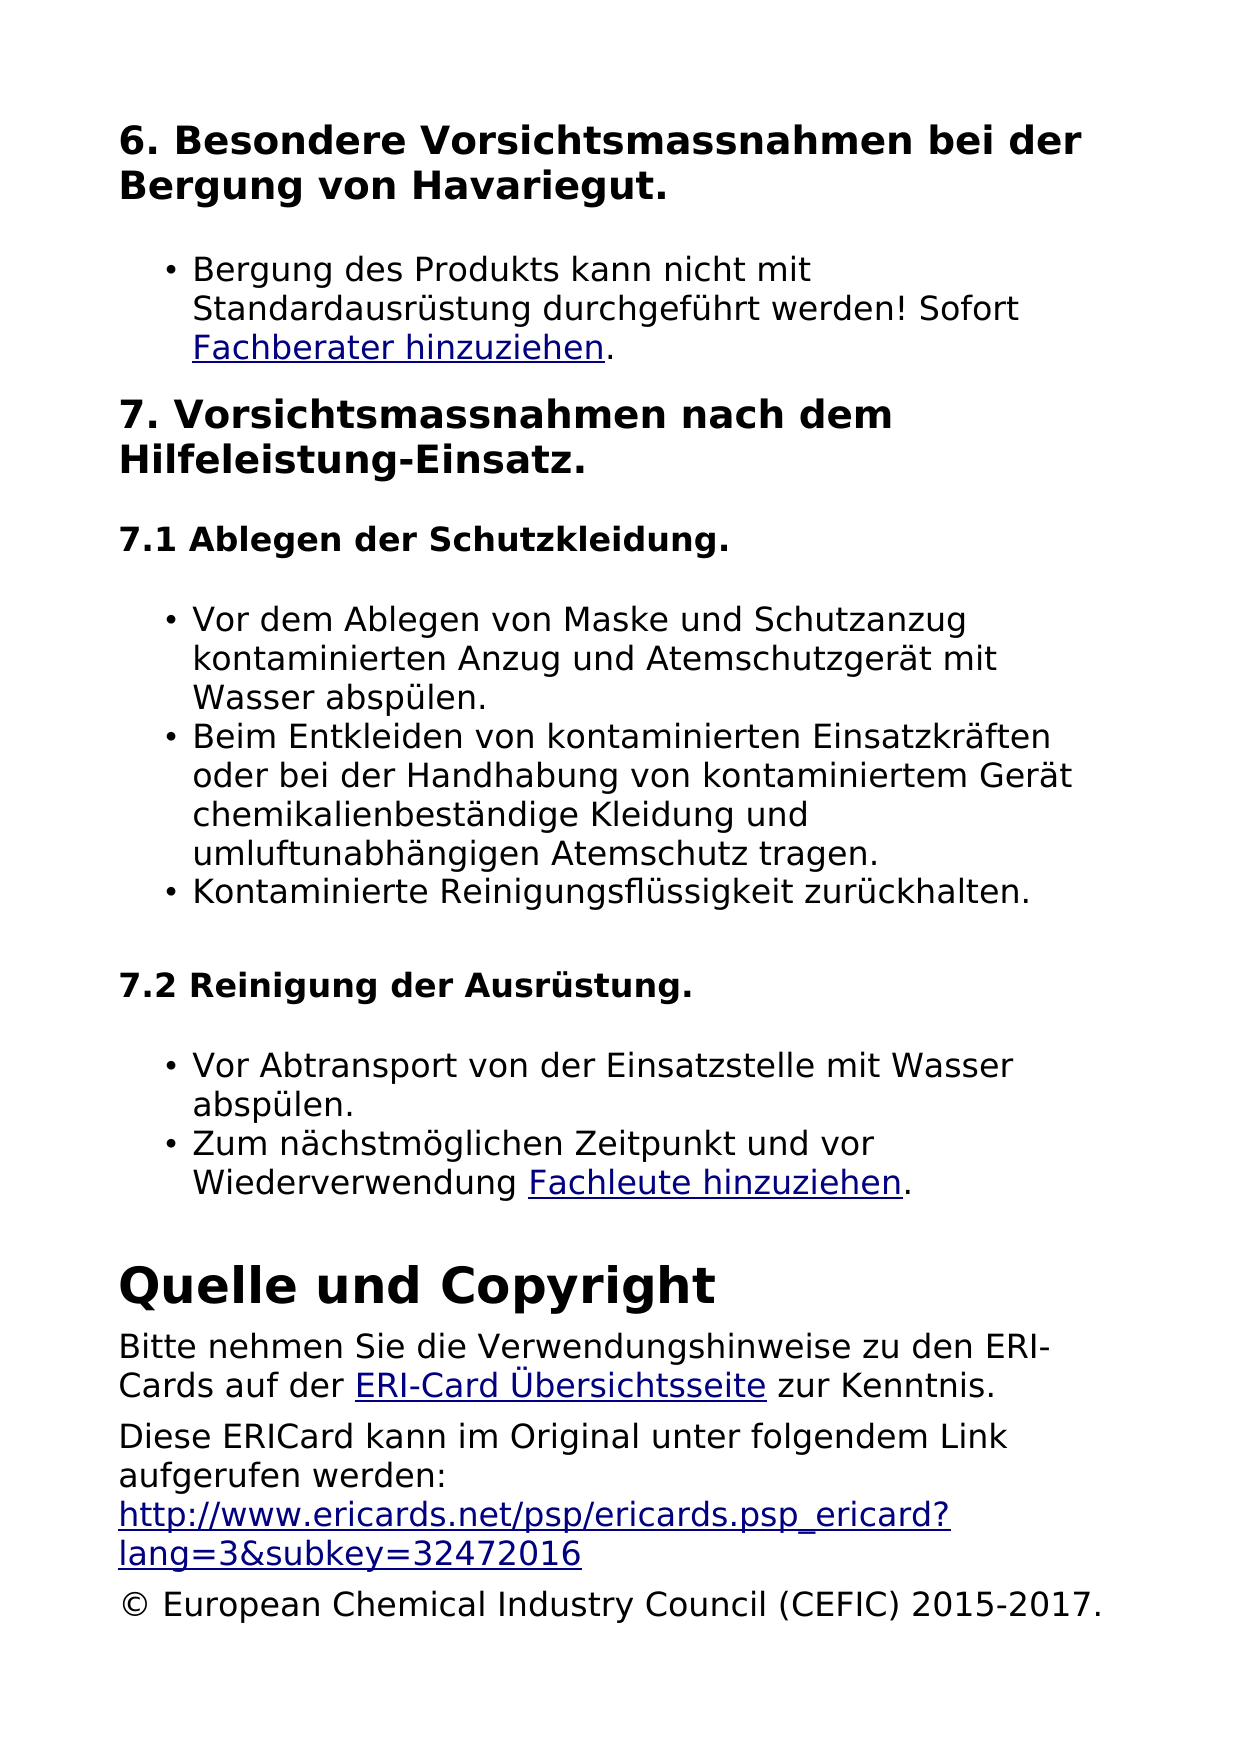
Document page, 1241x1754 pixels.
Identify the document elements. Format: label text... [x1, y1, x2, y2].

subtitle 7.1 Ablegen der Schutzkleidung. [118, 520, 1122, 559]
list Beim Entkleiden von kontaminierten Einsatzkräften oder bei der Handhabung von kontaminiertem Gerät chemikalienbeständige Kleidung und umluftunabhängigen Atemschutz tragen. [177, 717, 1122, 873]
subtitle 7.2 Reinigung der Ausrüstung. [118, 966, 1122, 1005]
list Kontaminierte Reinigungsflüssigkeit zurückhalten. [177, 873, 1122, 912]
subtitle 7. Vorsichtsmassnahmen nach dem Hilfeleistung-Einsatz. [118, 392, 1122, 482]
text Bitte nehmen Sie die Verwendungshinweise zu den ERI-Cards auf der ERI-Card Übersichtsseite zur Kenntnis. [118, 1328, 1122, 1405]
list Zum nächstmöglichen Zeitpunkt und vor Wiederverwendung Fachleute hinzuziehen. [177, 1125, 1122, 1202]
list Vor Abtransport von der Einsatzstelle mit Wasser abspülen. [177, 1047, 1122, 1125]
text © European Chemical Industry Council (CEFIC) 2015-2017. [118, 1586, 1122, 1624]
list Vor dem Ablegen von Maske und Schutzanzug kontaminierten Anzug und Atemschutzgerät mit Wasser abspülen. [177, 601, 1122, 717]
text Diese ERICard kann im Original unter folgendem Link aufgerufen werden: http://www.ericards.net/psp/ericards.psp_ericard?lang=3&subkey=32472016 [118, 1418, 1122, 1573]
subtitle 6. Besondere Vorsichtsmassnahmen bei der Bergung von Havariegut. [118, 118, 1122, 208]
list Bergung des Produkts kann nicht mit Standardausrüstung durchgeführt werden! Sofort Fachberater hinzuziehen. [177, 251, 1122, 367]
subtitle Quelle und Copyright [118, 1257, 1122, 1315]
